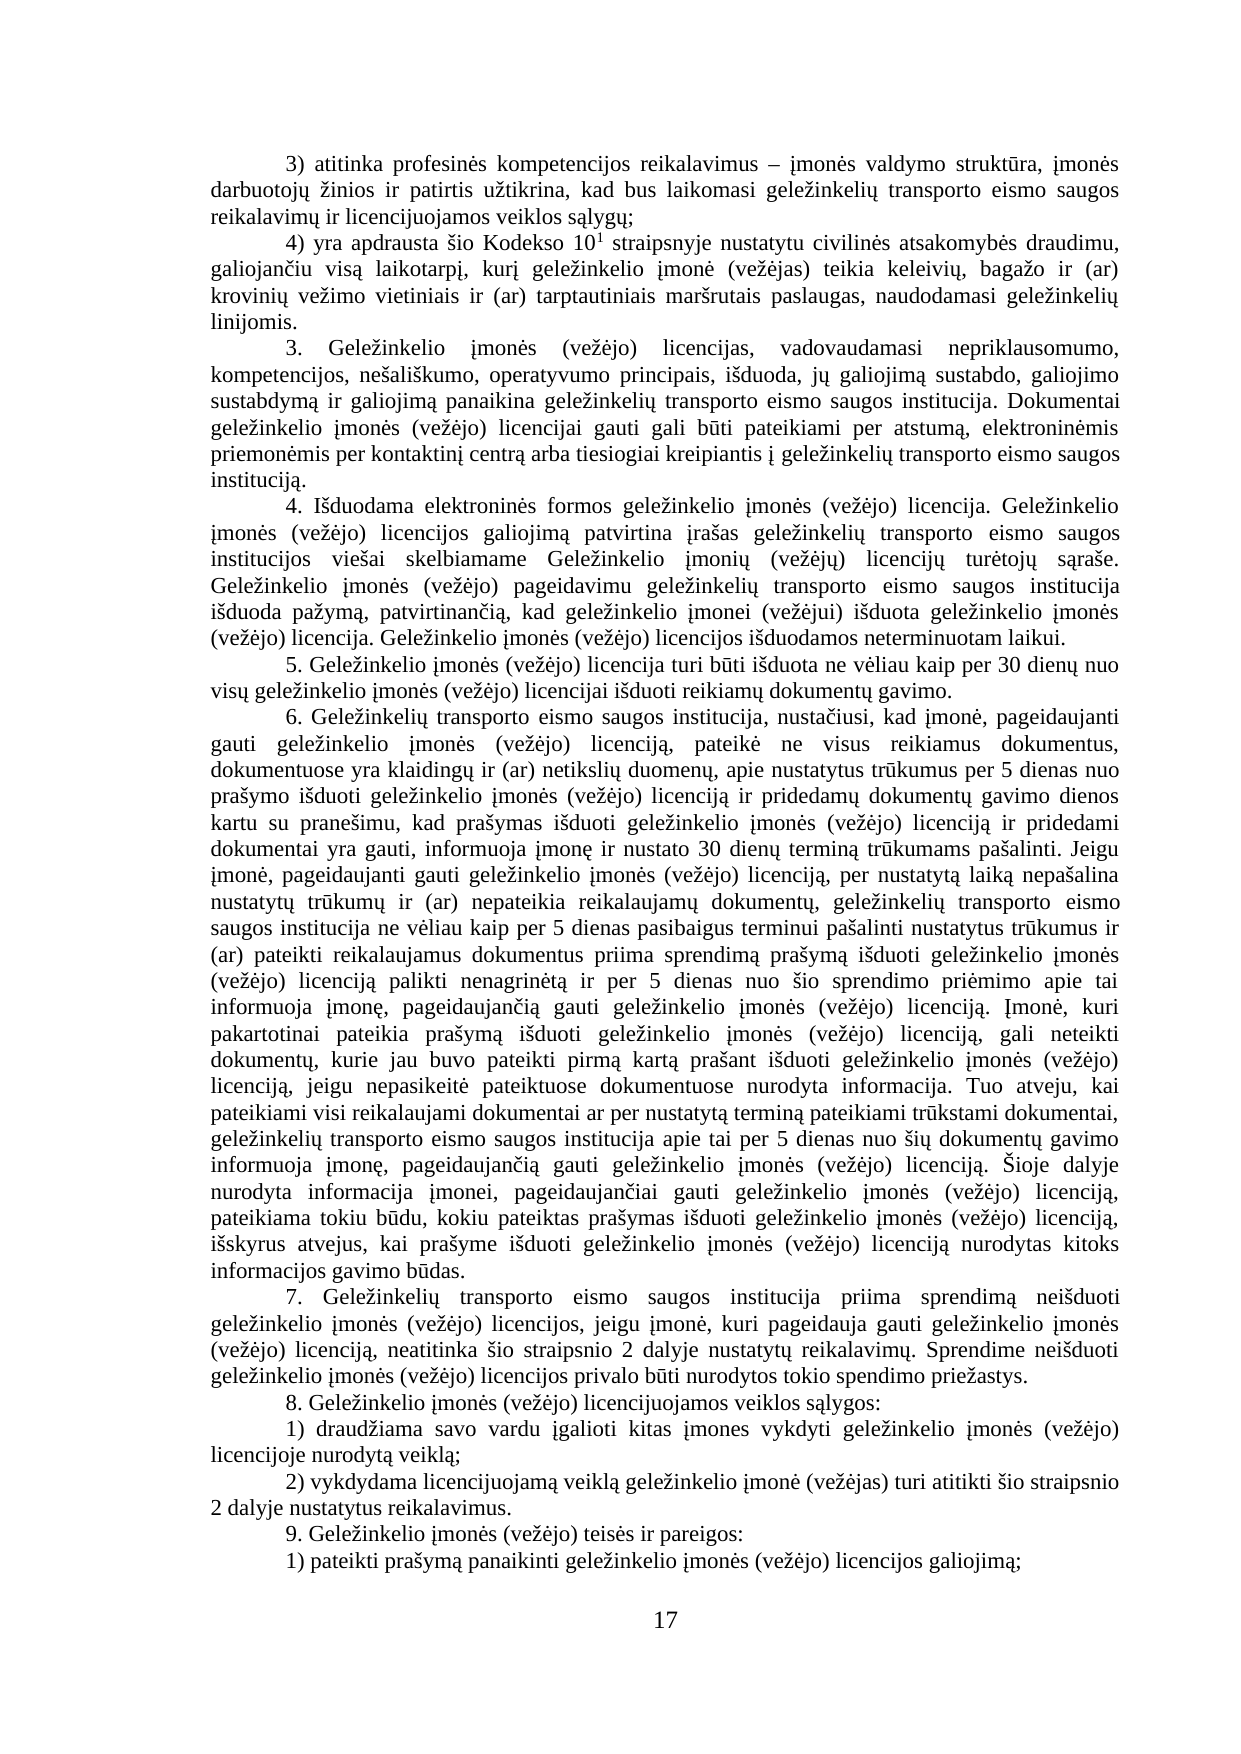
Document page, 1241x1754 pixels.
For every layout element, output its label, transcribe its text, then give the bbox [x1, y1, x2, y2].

text 8. Geležinkelio įmonės (vežėjo) licencijuojamos veiklos sąlygos: [210, 1389, 1120, 1415]
text 5. Geležinkelio įmonės (vežėjo) licencija turi būti išduota ne vėliau kaip per 30 dienų nuo visų geležinkelio įmonės (vežėjo) licencijai išduoti reikiamų dokumentų gavimo. [210, 651, 1120, 703]
text 2) vykdydama licencijuojamą veiklą geležinkelio įmonė (vežėjas) turi atitikti šio straipsnio 2 dalyje nustatytus reikalavimus. [210, 1468, 1120, 1520]
text 7. Geležinkelių transporto eismo saugos institucija priima sprendimą neišduoti geležinkelio įmonės (vežėjo) licencijos, jeigu įmonė, kuri pageidauja gauti geležinkelio įmonės (vežėjo) licenciją, neatitinka šio straipsnio 2 dalyje nustatytų reikalavimų. Sprendime neišduoti geležinkelio įmonės (vežėjo) licencijos privalo būti nurodytos tokio spendimo priežastys. [210, 1283, 1120, 1389]
text 3. Geležinkelio įmonės (vežėjo) licencijas, vadovaudamasi nepriklausomumo, kompetencijos, nešališkumo, operatyvumo principais, išduoda, jų galiojimą sustabdo, galiojimo sustabdymą ir galiojimą panaikina geležinkelių transporto eismo saugos institucija. Dokumentai geležinkelio įmonės (vežėjo) licencijai gauti gali būti pateikiami per atstumą, elektroninėmis priemonėmis per kontaktinį centrą arba tiesiogiai kreipiantis į geležinkelių transporto eismo saugos instituciją. [210, 334, 1120, 493]
text 1) draudžiama savo vardu įgalioti kitas įmones vykdyti geležinkelio įmonės (vežėjo) licencijoje nurodytą veiklą; [210, 1415, 1120, 1468]
text 9. Geležinkelio įmonės (vežėjo) teisės ir pareigos: [210, 1520, 1120, 1547]
text 4) yra apdrausta šio Kodekso 101 straipsnyje nustatytu civilinės atsakomybės draudimu, galiojančiu visą laikotarpį, kurį geležinkelio įmonė (vežėjas) teikia keleivių, bagažo ir (ar) krovinių vežimo vietiniais ir (ar) tarptautiniais maršrutais paslaugas, naudodamasi geležinkelių linijomis. [210, 229, 1120, 334]
text 6. Geležinkelių transporto eismo saugos institucija, nustačiusi, kad įmonė, pageidaujanti gauti geležinkelio įmonės (vežėjo) licenciją, pateikė ne visus reikiamus dokumentus, dokumentuose yra klaidingų ir (ar) netikslių duomenų, apie nustatytus trūkumus per 5 dienas nuo prašymo išduoti geležinkelio įmonės (vežėjo) licenciją ir pridedamų dokumentų gavimo dienos kartu su pranešimu, kad prašymas išduoti geležinkelio įmonės (vežėjo) licenciją ir pridedami dokumentai yra gauti, informuoja įmonę ir nustato 30 dienų terminą trūkumams pašalinti. Jeigu įmonė, pageidaujanti gauti geležinkelio įmonės (vežėjo) licenciją, per nustatytą laiką nepašalina nustatytų trūkumų ir (ar) nepateikia reikalaujamų dokumentų, geležinkelių transporto eismo saugos institucija ne vėliau kaip per 5 dienas pasibaigus terminui pašalinti nustatytus trūkumus ir (ar) pateikti reikalaujamus dokumentus priima sprendimą prašymą išduoti geležinkelio įmonės (vežėjo) licenciją palikti nenagrinėtą ir per 5 dienas nuo šio sprendimo priėmimo apie tai informuoja įmonę, pageidaujančią gauti geležinkelio įmonės (vežėjo) licenciją. Įmonė, kuri pakartotinai pateikia prašymą išduoti geležinkelio įmonės (vežėjo) licenciją, gali neteikti dokumentų, kurie jau buvo pateikti pirmą kartą prašant išduoti geležinkelio įmonės (vežėjo) licenciją, jeigu nepasikeitė pateiktuose dokumentuose nurodyta informacija. Tuo atveju, kai pateikiami visi reikalaujami dokumentai ar per nustatytą terminą pateikiami trūkstami dokumentai, geležinkelių transporto eismo saugos institucija apie tai per 5 dienas nuo šių dokumentų gavimo informuoja įmonę, pageidaujančią gauti geležinkelio įmonės (vežėjo) licenciją. Šioje dalyje nurodyta informacija įmonei, pageidaujančiai gauti geležinkelio įmonės (vežėjo) licenciją, pateikiama tokiu būdu, kokiu pateiktas prašymas išduoti geležinkelio įmonės (vežėjo) licenciją, išskyrus atvejus, kai prašyme išduoti geležinkelio įmonės (vežėjo) licenciją nurodytas kitoks informacijos gavimo būdas. [210, 703, 1120, 1283]
text 3) atitinka profesinės kompetencijos reikalavimus – įmonės valdymo struktūra, įmonės darbuotojų žinios ir patirtis užtikrina, kad bus laikomasi geležinkelių transporto eismo saugos reikalavimų ir licencijuojamos veiklos sąlygų; [210, 150, 1120, 229]
text 4. Išduodama elektroninės formos geležinkelio įmonės (vežėjo) licencija. Geležinkelio įmonės (vežėjo) licencijos galiojimą patvirtina įrašas geležinkelių transporto eismo saugos institucijos viešai skelbiamame Geležinkelio įmonių (vežėjų) licencijų turėtojų sąraše. Geležinkelio įmonės (vežėjo) pageidavimu geležinkelių transporto eismo saugos institucija išduoda pažymą, patvirtinančią, kad geležinkelio įmonei (vežėjui) išduota geležinkelio įmonės (vežėjo) licencija. Geležinkelio įmonės (vežėjo) licencijos išduodamos neterminuotam laikui. [210, 493, 1120, 651]
text 1) pateikti prašymą panaikinti geležinkelio įmonės (vežėjo) licencijos galiojimą; [210, 1547, 1120, 1573]
